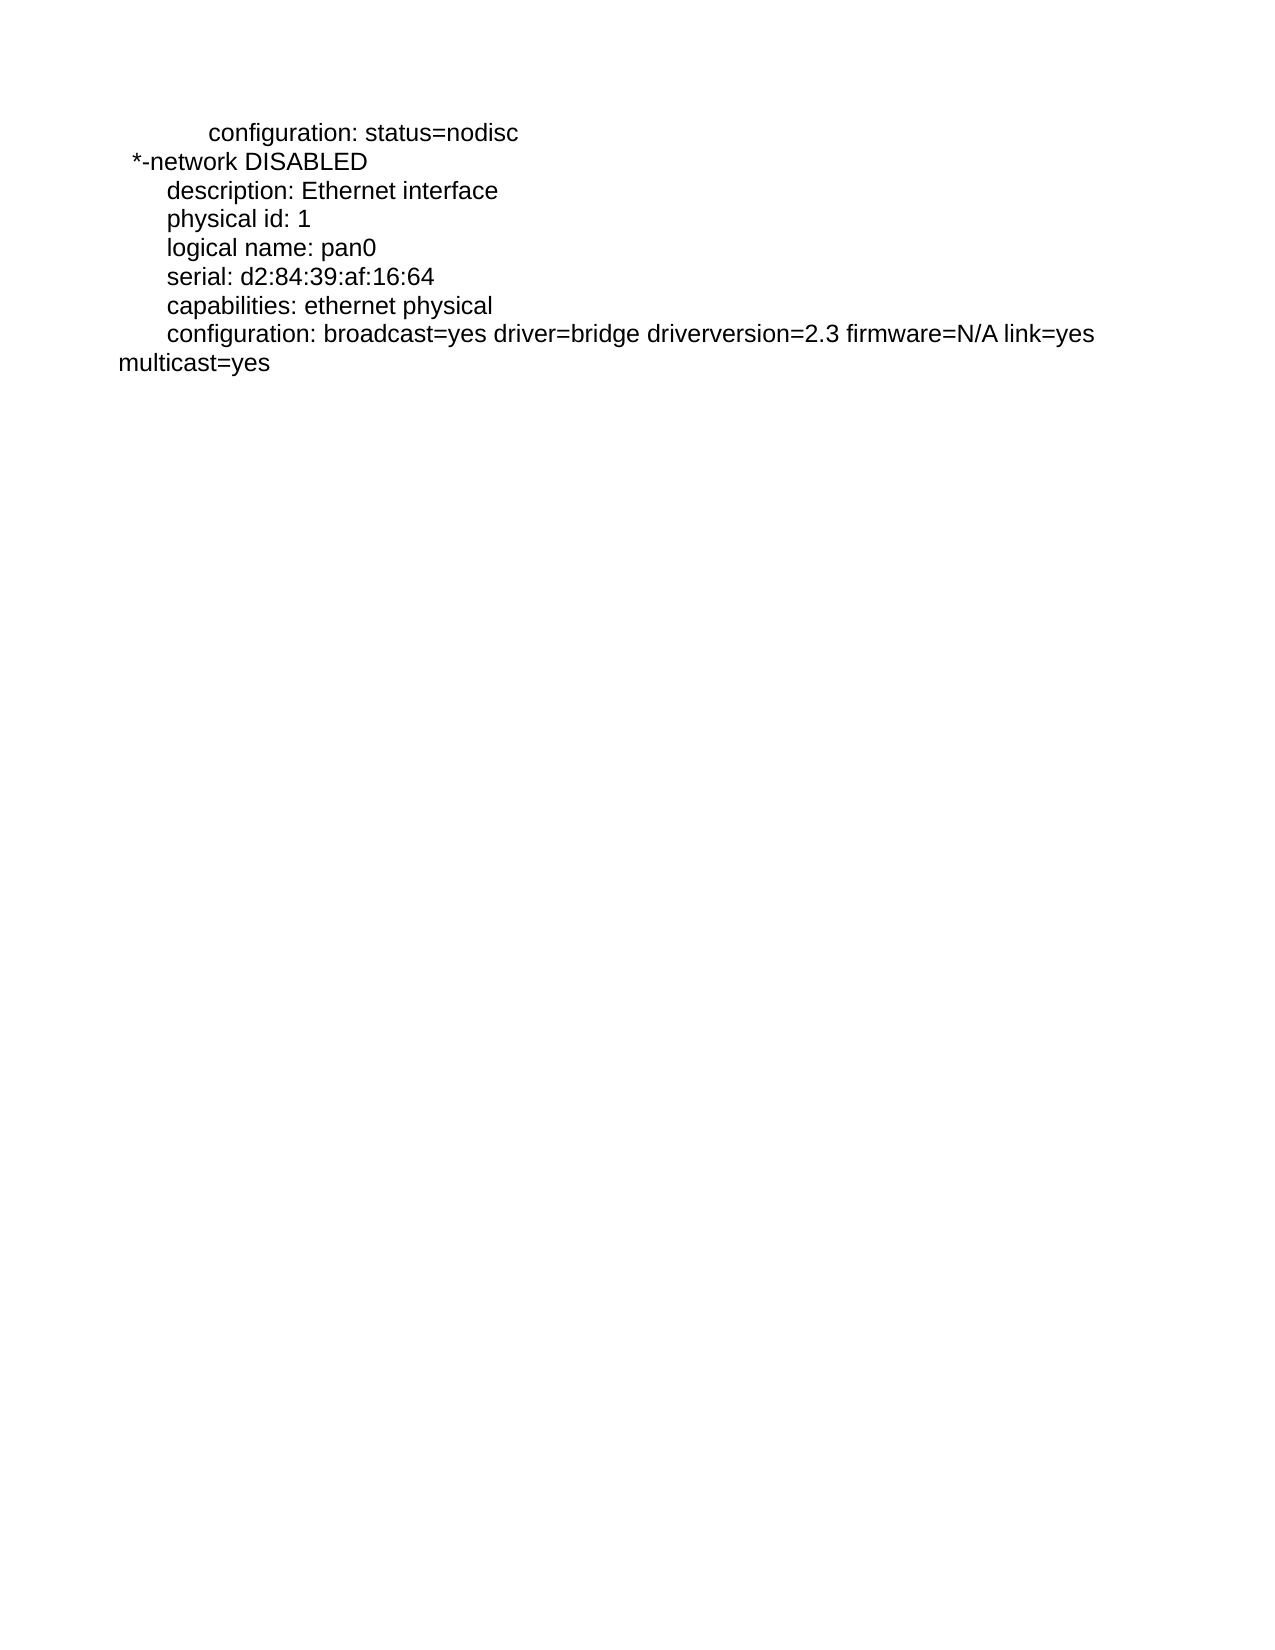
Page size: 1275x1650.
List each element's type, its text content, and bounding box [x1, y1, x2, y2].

text *-network DISABLED [118, 147, 1157, 176]
text description: Ethernet interface [118, 176, 1157, 204]
text physical id: 1 [118, 204, 1157, 233]
text capabilities: ethernet physical [118, 291, 1157, 319]
text configuration: status=nodisc [118, 118, 1157, 147]
text serial: d2:84:39:af:16:64 [118, 262, 1157, 291]
text logical name: pan0 [118, 233, 1157, 262]
text configuration: broadcast=yes driver=bridge driverversion=2.3 firmware=N/A link=yes multicast=yes [118, 319, 1157, 377]
